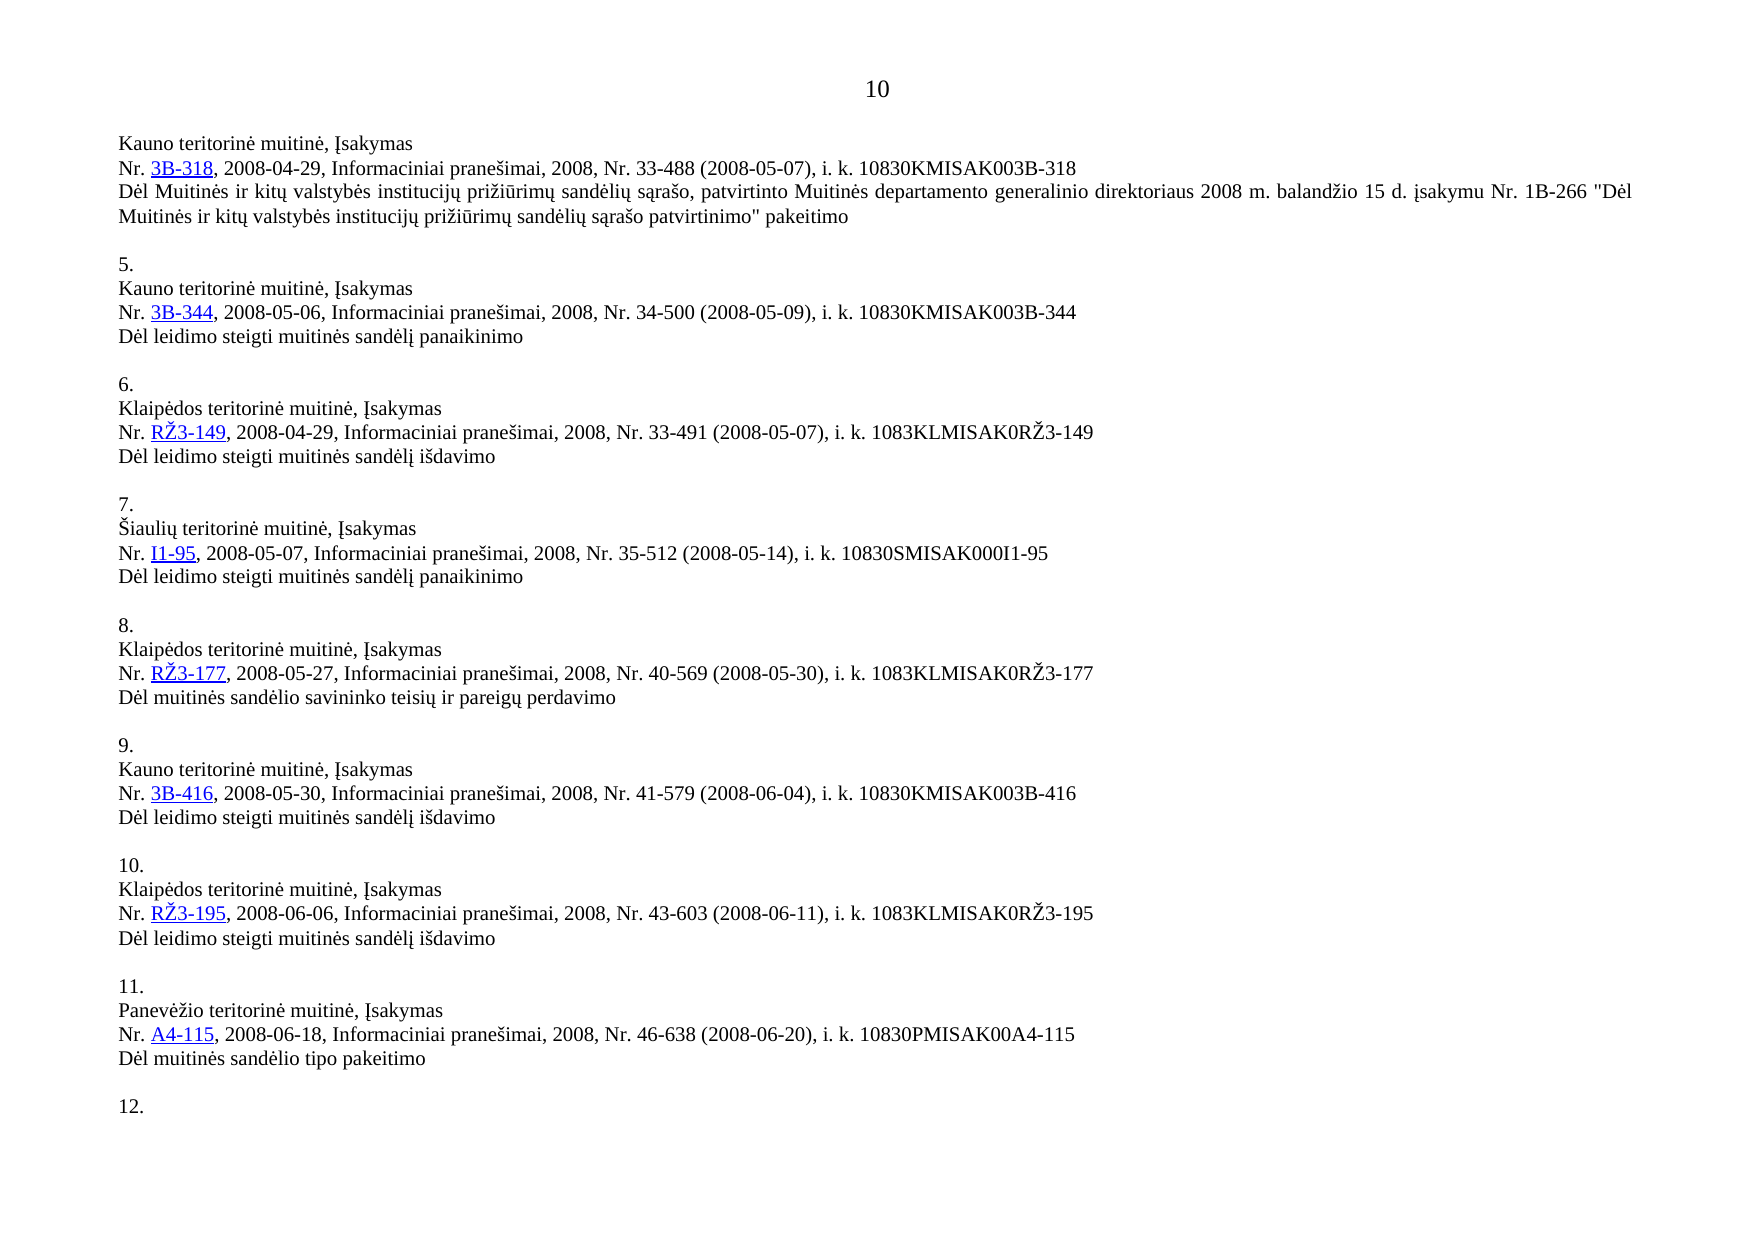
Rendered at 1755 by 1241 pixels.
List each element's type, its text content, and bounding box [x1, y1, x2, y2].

text Nr. 3B-318, 2008-04-29, Informaciniai pranešimai, 2008, Nr. 33-488 (2008-05-07), i. k. 10830KMISAK003B-318 [118, 155, 1636, 179]
text 7. [118, 492, 1636, 516]
text Nr. I1-95, 2008-05-07, Informaciniai pranešimai, 2008, Nr. 35-512 (2008-05-14), i. k. 10830SMISAK000I1-95 [118, 540, 1636, 564]
text Klaipėdos teritorinė muitinė, Įsakymas [118, 637, 1636, 661]
text Dėl leidimo steigti muitinės sandėlį panaikinimo [118, 324, 1636, 348]
text Nr. A4-115, 2008-06-18, Informaciniai pranešimai, 2008, Nr. 46-638 (2008-06-20), i. k. 10830PMISAK00A4-115 [118, 1022, 1636, 1046]
text Šiaulių teritorinė muitinė, Įsakymas [118, 516, 1636, 540]
text 10. [118, 853, 1636, 877]
text Dėl muitinės sandėlio tipo pakeitimo [118, 1046, 1636, 1070]
text Nr. 3B-416, 2008-05-30, Informaciniai pranešimai, 2008, Nr. 41-579 (2008-06-04), i. k. 10830KMISAK003B-416 [118, 781, 1636, 805]
text Kauno teritorinė muitinė, Įsakymas [118, 276, 1636, 300]
text Dėl leidimo steigti muitinės sandėlį išdavimo [118, 444, 1636, 468]
text Dėl leidimo steigti muitinės sandėlį išdavimo [118, 805, 1636, 829]
text Dėl Muitinės ir kitų valstybės institucijų prižiūrimų sandėlių sąrašo, patvirtinto Muitinės departamento generalinio direktoriaus 2008 m. balandžio 15 d. įsakymu Nr. 1B-266 "Dėl Muitinės ir kitų valstybės institucijų prižiūrimų sandėlių sąrašo patvirtinimo" pakeitimo [118, 179, 1636, 228]
text Kauno teritorinė muitinė, Įsakymas [118, 131, 1636, 155]
text Panevėžio teritorinė muitinė, Įsakymas [118, 998, 1636, 1022]
text Nr. RŽ3-195, 2008-06-06, Informaciniai pranešimai, 2008, Nr. 43-603 (2008-06-11), i. k. 1083KLMISAK0RŽ3-195 [118, 901, 1636, 925]
text Nr. RŽ3-177, 2008-05-27, Informaciniai pranešimai, 2008, Nr. 40-569 (2008-05-30), i. k. 1083KLMISAK0RŽ3-177 [118, 661, 1636, 685]
text 11. [118, 973, 1636, 998]
text Dėl leidimo steigti muitinės sandėlį panaikinimo [118, 564, 1636, 588]
text 6. [118, 372, 1636, 396]
text Nr. 3B-344, 2008-05-06, Informaciniai pranešimai, 2008, Nr. 34-500 (2008-05-09), i. k. 10830KMISAK003B-344 [118, 300, 1636, 324]
text Kauno teritorinė muitinė, Įsakymas [118, 757, 1636, 781]
text Nr. RŽ3-149, 2008-04-29, Informaciniai pranešimai, 2008, Nr. 33-491 (2008-05-07), i. k. 1083KLMISAK0RŽ3-149 [118, 420, 1636, 444]
text Dėl leidimo steigti muitinės sandėlį išdavimo [118, 925, 1636, 949]
text 9. [118, 733, 1636, 757]
text Dėl muitinės sandėlio savininko teisių ir pareigų perdavimo [118, 685, 1636, 709]
text Klaipėdos teritorinė muitinė, Įsakymas [118, 396, 1636, 420]
text 12. [118, 1094, 1636, 1118]
text Klaipėdos teritorinė muitinė, Įsakymas [118, 877, 1636, 901]
text 5. [118, 252, 1636, 276]
text 8. [118, 613, 1636, 637]
